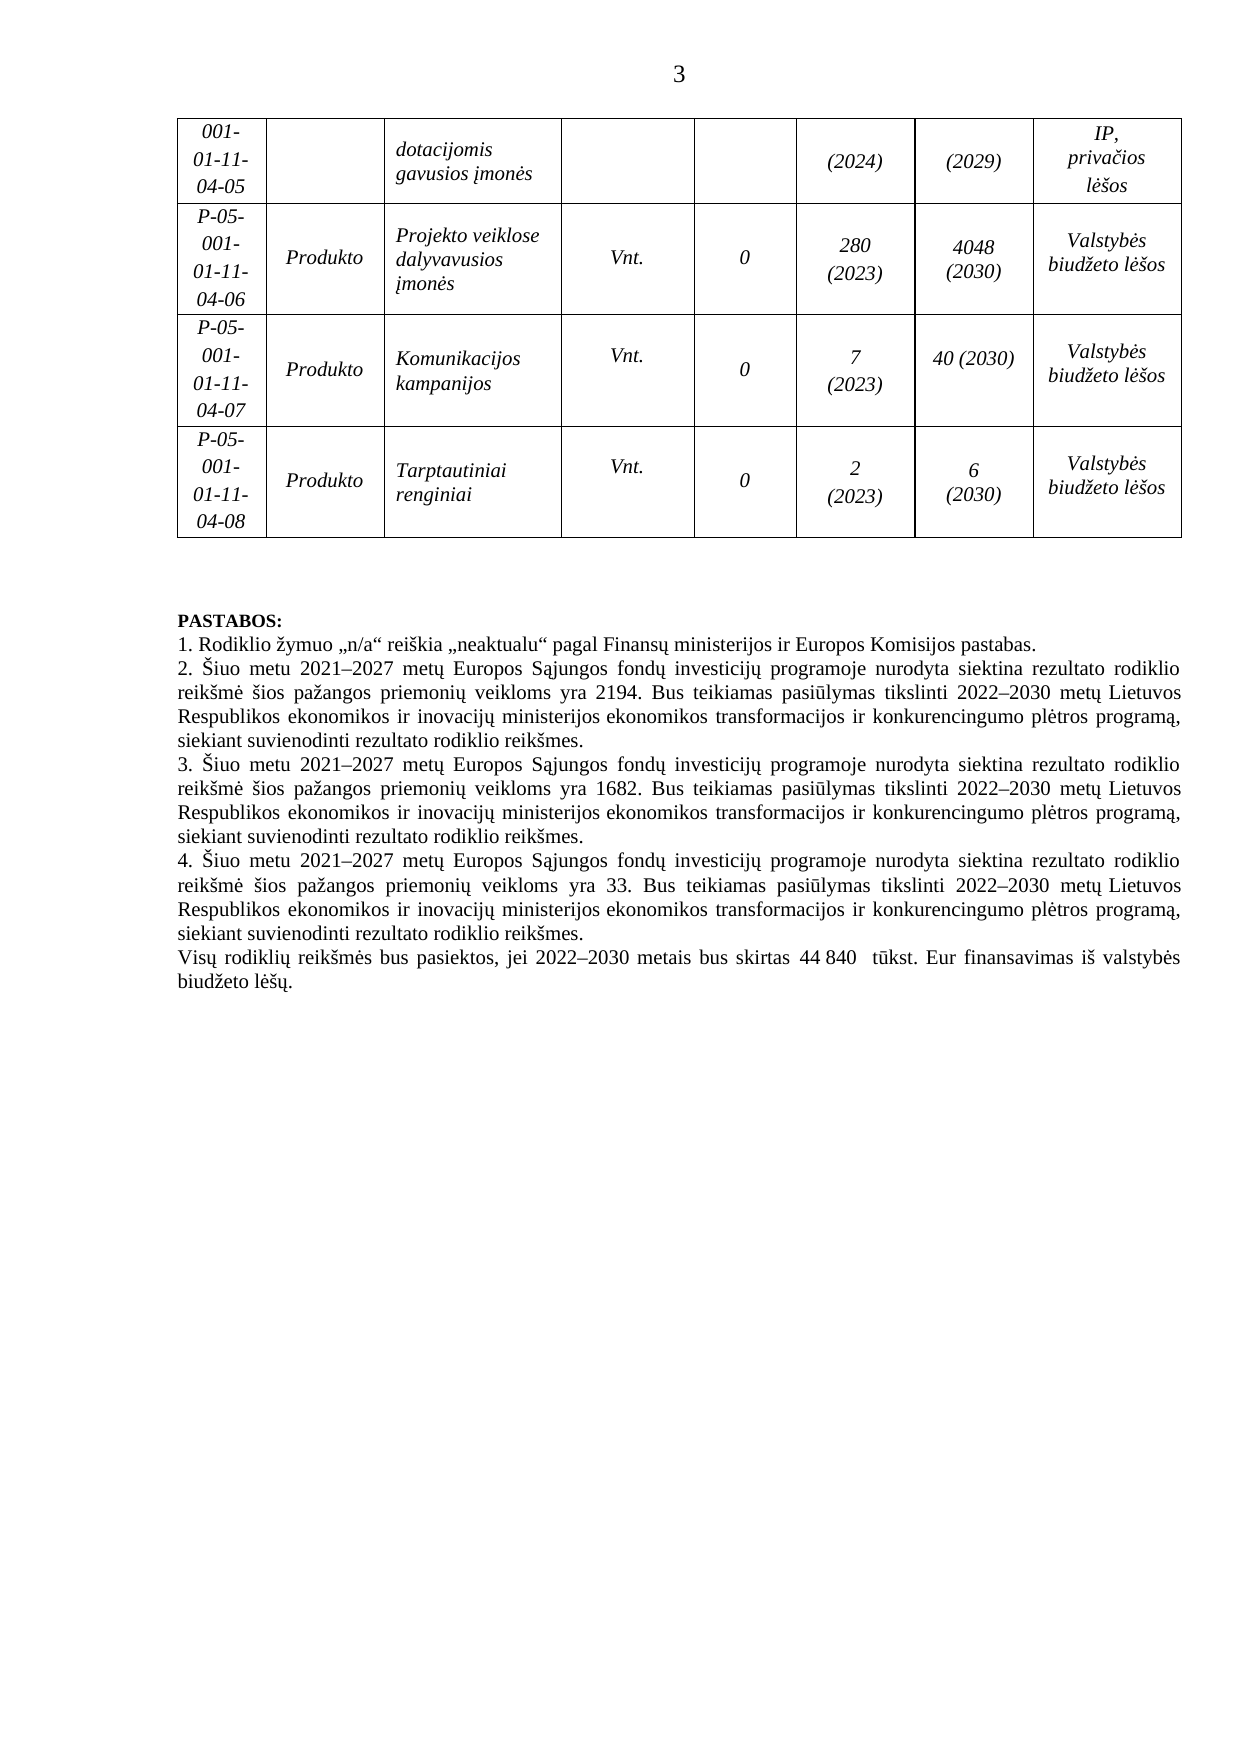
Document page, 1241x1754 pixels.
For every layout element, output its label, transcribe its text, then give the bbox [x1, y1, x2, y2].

table_cell Projekto veiklose dalyvavusios įmonės [385, 204, 561, 314]
table_cell 2 (2023) [797, 427, 914, 537]
table_cell 40 (2030) [916, 315, 1033, 426]
table_cell [695, 119, 796, 203]
table_cell IP, privačios lėšos [1034, 119, 1181, 203]
table_cell Vnt. [562, 427, 694, 537]
text 1. Rodiklio žymuo „n/a“ reiškia „neaktualu“ pagal Finansų ministerijos ir Europos Komisijos pastabas. [177, 632, 1181, 656]
table_cell 0 [695, 204, 796, 314]
text 3. Šiuo metu 2021–2027 metų Europos Sąjungos fondų investicijų programoje nurodyta siektina rezultato rodiklio reikšmė šios pažangos priemonių veikloms yra 1682. Bus teikiamas pasiūlymas tikslinti 2022–2030 metų Lietuvos Respublikos ekonomikos ir inovacijų ministerijos ekonomikos transformacijos ir konkurencingumo plėtros programą, siekiant suvienodinti rezultato rodiklio reikšmes. [177, 752, 1181, 848]
table_cell [267, 119, 384, 203]
table_cell Produkto [267, 204, 384, 314]
table_cell Komunikacijos kampanijos [385, 315, 561, 426]
table_cell 0 [695, 427, 796, 537]
table_cell Produkto [267, 315, 384, 426]
table_cell Valstybės biudžeto lėšos [1034, 315, 1181, 426]
text 2. Šiuo metu 2021–2027 metų Europos Sąjungos fondų investicijų programoje nurodyta siektina rezultato rodiklio reikšmė šios pažangos priemonių veikloms yra 2194. Bus teikiamas pasiūlymas tikslinti 2022–2030 metų Lietuvos Respublikos ekonomikos ir inovacijų ministerijos ekonomikos transformacijos ir konkurencingumo plėtros programą, siekiant suvienodinti rezultato rodiklio reikšmes. [177, 656, 1181, 752]
table_cell Vnt. [562, 315, 694, 426]
table_cell [562, 119, 694, 203]
table_cell Vnt. [562, 204, 694, 314]
text Visų rodiklių reikšmės bus pasiektos, jei 2022–2030 metais bus skirtas 44 840 tūkst. Eur finansavimas iš valstybės biudžeto lėšų. [177, 945, 1181, 993]
table_cell P-05-001-01-11-04-06 [178, 204, 266, 314]
table_cell Produkto [267, 427, 384, 537]
table_cell P-05-001-01-11-04-07 [178, 315, 266, 426]
table_cell 280 (2023) [797, 204, 914, 314]
table_cell (2024) [797, 119, 914, 203]
table_cell (2029) [916, 119, 1033, 203]
table_cell dotacijomis gavusios įmonės [385, 119, 561, 203]
table_cell P-05-001-01-11-04-08 [178, 427, 266, 537]
table_cell 001-01-11-04-05 [178, 119, 266, 203]
table_cell 6 (2030) [916, 427, 1033, 537]
table_cell 4048 (2030) [916, 204, 1033, 314]
text PASTABOS: [177, 610, 1229, 632]
table_cell Valstybės biudžeto lėšos [1034, 427, 1181, 537]
table_cell Tarptautiniai renginiai [385, 427, 561, 537]
table_cell 0 [695, 315, 796, 426]
table_cell 7 (2023) [797, 315, 914, 426]
text 4. Šiuo metu 2021–2027 metų Europos Sąjungos fondų investicijų programoje nurodyta siektina rezultato rodiklio reikšmė šios pažangos priemonių veikloms yra 33. Bus teikiamas pasiūlymas tikslinti 2022–2030 metų Lietuvos Respublikos ekonomikos ir inovacijų ministerijos ekonomikos transformacijos ir konkurencingumo plėtros programą, siekiant suvienodinti rezultato rodiklio reikšmes. [177, 848, 1181, 945]
table_cell Valstybės biudžeto lėšos [1034, 204, 1181, 314]
